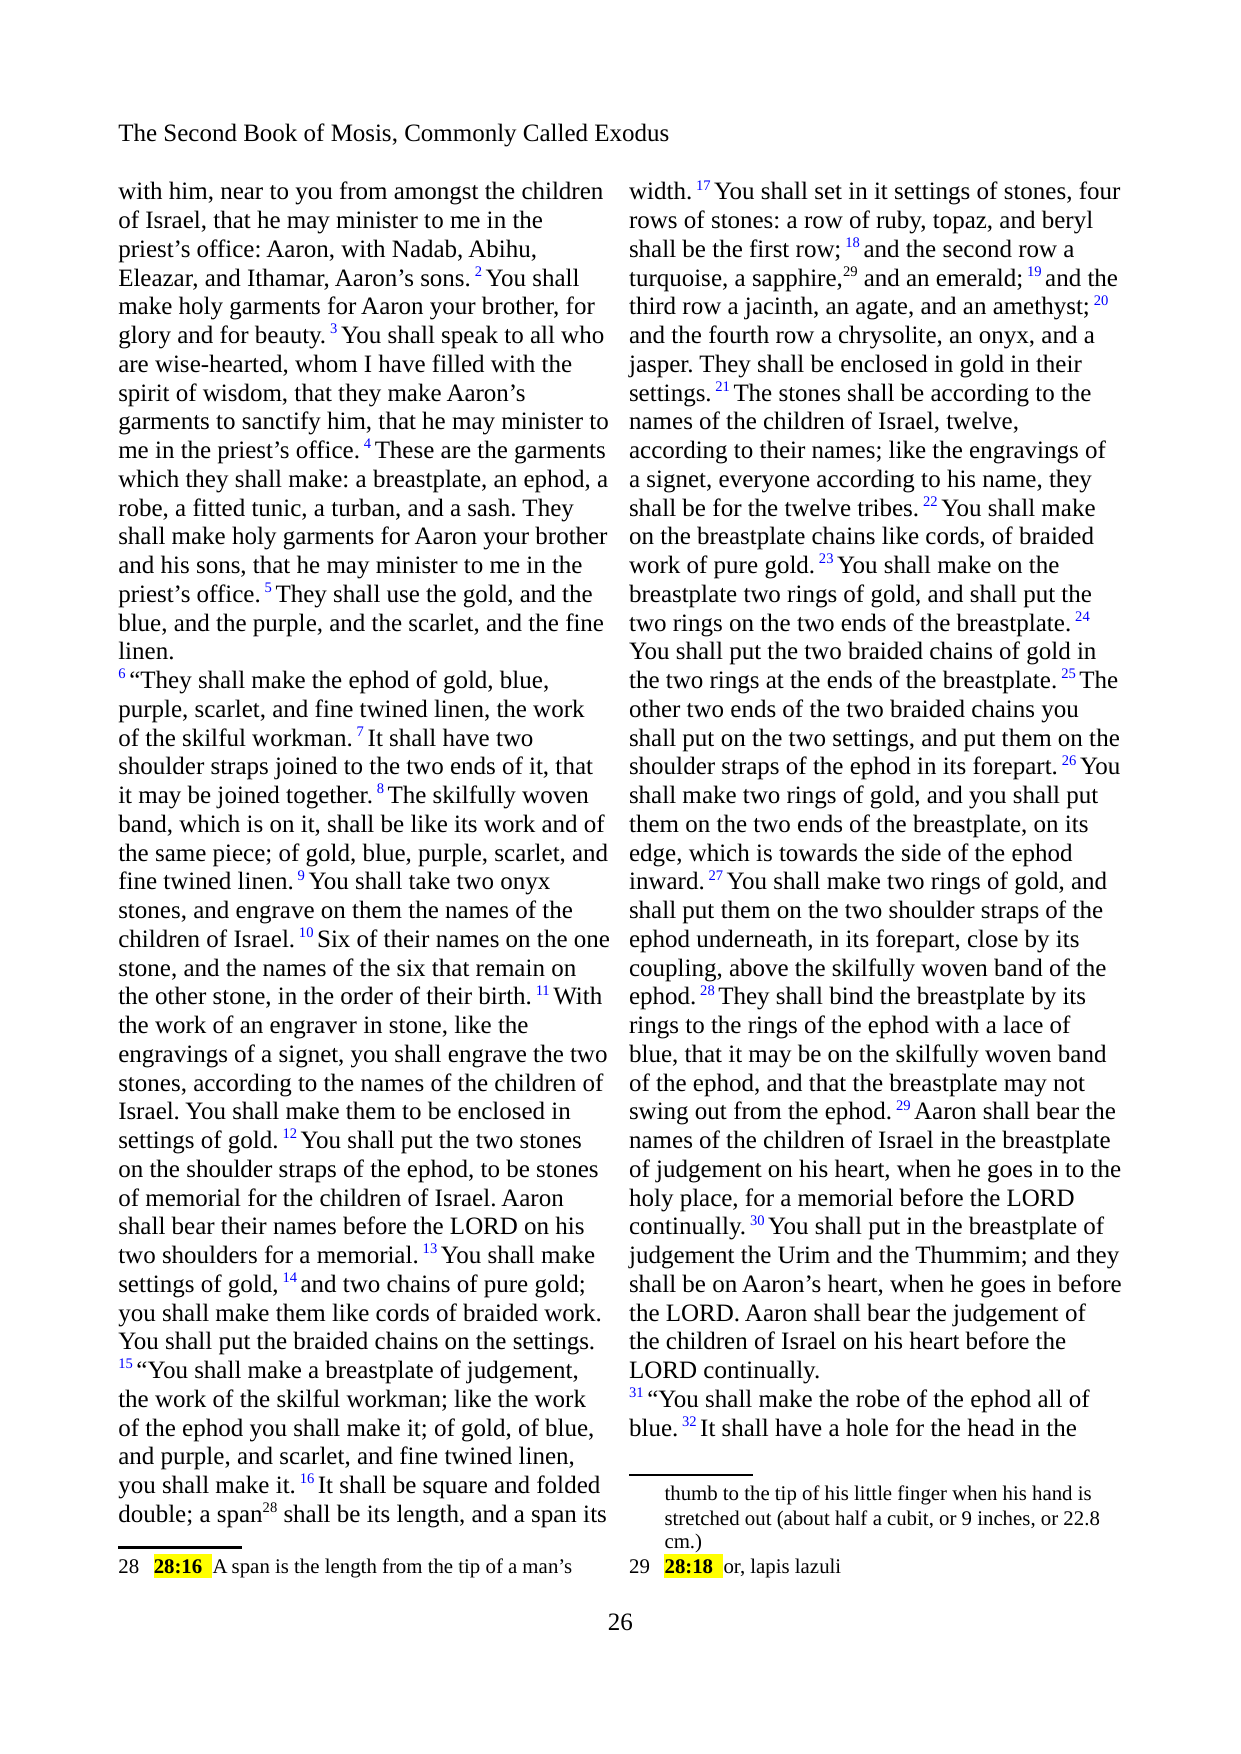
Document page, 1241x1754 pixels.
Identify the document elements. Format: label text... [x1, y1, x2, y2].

text 6 “They shall make the ephod of gold, blue, purple, scarlet, and fine twined linen, the work of the skilful workman. 7 It shall have two shoulder straps joined to the two ends of it, that it may be joined together. 8 The skilfully woven band, which is on it, shall be like its work and of the same piece; of gold, blue, purple, scarlet, and fine twined linen. 9 You shall take two onyx stones, and engrave on them the names of the children of Israel. 10 Six of their names on the one stone, and the names of the six that remain on the other stone, in the order of their birth. 11 With the work of an engraver in stone, like the engravings of a signet, you shall engrave the two stones, according to the names of the children of Israel. You shall make them to be enclosed in settings of gold. 12 You shall put the two stones on the shoulder straps of the ephod, to be stones of memorial for the children of Israel. Aaron shall bear their names before the LORD on his two shoulders for a memorial. 13 You shall make settings of gold, 14 and two chains of pure gold; you shall make them like cords of braided work. You shall put the braided chains on the settings. [118, 665, 611, 1355]
text 31 “You shall make the robe of the ephod all of blue. 32 It shall have a hole for the head in the [629, 1384, 1122, 1441]
text thumb to the tip of his little finger when his hand is stretched out (about half a cubit, or 9 inches, or 22.8 cm.) [629, 1481, 1122, 1553]
text 28:18 or, lapis lazuli [629, 1553, 1122, 1578]
text 28:16 A span is the length from the tip of a man’s [118, 1553, 611, 1578]
text 15 “You shall make a breastplate of judgement, the work of the skilful workman; like the work of the ephod you shall make it; of gold, of blue, and purple, and scarlet, and fine twined linen, you shall make it. 16 It shall be square and folded double; a span shall be its length, and a span its [118, 1355, 611, 1528]
text width. 17 You shall set in it settings of stones, four rows of stones: a row of ruby, topaz, and beryl shall be the first row; 18 and the second row a turquoise, a sapphire, and an emerald; 19 and the third row a jacinth, an agate, and an amethyst; 20 and the fourth row a chrysolite, an onyx, and a jasper. They shall be enclosed in gold in their settings. 21 The stones shall be according to the names of the children of Israel, twelve, according to their names; like the engravings of a signet, everyone according to his name, they shall be for the twelve tribes. 22 You shall make on the breastplate chains like cords, of braided work of pure gold. 23 You shall make on the breastplate two rings of gold, and shall put the two rings on the two ends of the breastplate. 24 You shall put the two braided chains of gold in the two rings at the ends of the breastplate. 25 The other two ends of the two braided chains you shall put on the two settings, and put them on the shoulder straps of the ephod in its forepart. 26 You shall make two rings of gold, and you shall put them on the two ends of the breastplate, on its edge, which is towards the side of the ephod inward. 27 You shall make two rings of gold, and shall put them on the two shoulder straps of the ephod underneath, in its forepart, close by its coupling, above the skilfully woven band of the ephod. 28 They shall bind the breastplate by its rings to the rings of the ephod with a lace of blue, that it may be on the skilfully woven band of the ephod, and that the breastplate may not swing out from the ephod. 29 Aaron shall bear the names of the children of Israel in the breastplate of judgement on his heart, when he goes in to the holy place, for a memorial before the LORD continually. 30 You shall put in the breastplate of judgement the Urim and the Thummim; and they shall be on Aaron’s heart, when he goes in before the LORD. Aaron shall bear the judgement of the children of Israel on his heart before the LORD continually. [629, 176, 1122, 1384]
text with him, near to you from amongst the children of Israel, that he may minister to me in the priest’s office: Aaron, with Nadab, Abihu, Eleazar, and Ithamar, Aaron’s sons. 2 You shall make holy garments for Aaron your brother, for glory and for beauty. 3 You shall speak to all who are wise-hearted, whom I have filled with the spirit of wisdom, that they make Aaron’s garments to sanctify him, that he may minister to me in the priest’s office. 4 These are the garments which they shall make: a breastplate, an ephod, a robe, a fitted tunic, a turban, and a sash. They shall make holy garments for Aaron your brother and his sons, that he may minister to me in the priest’s office. 5 They shall use the gold, and the blue, and the purple, and the scarlet, and the fine linen. [118, 176, 611, 665]
